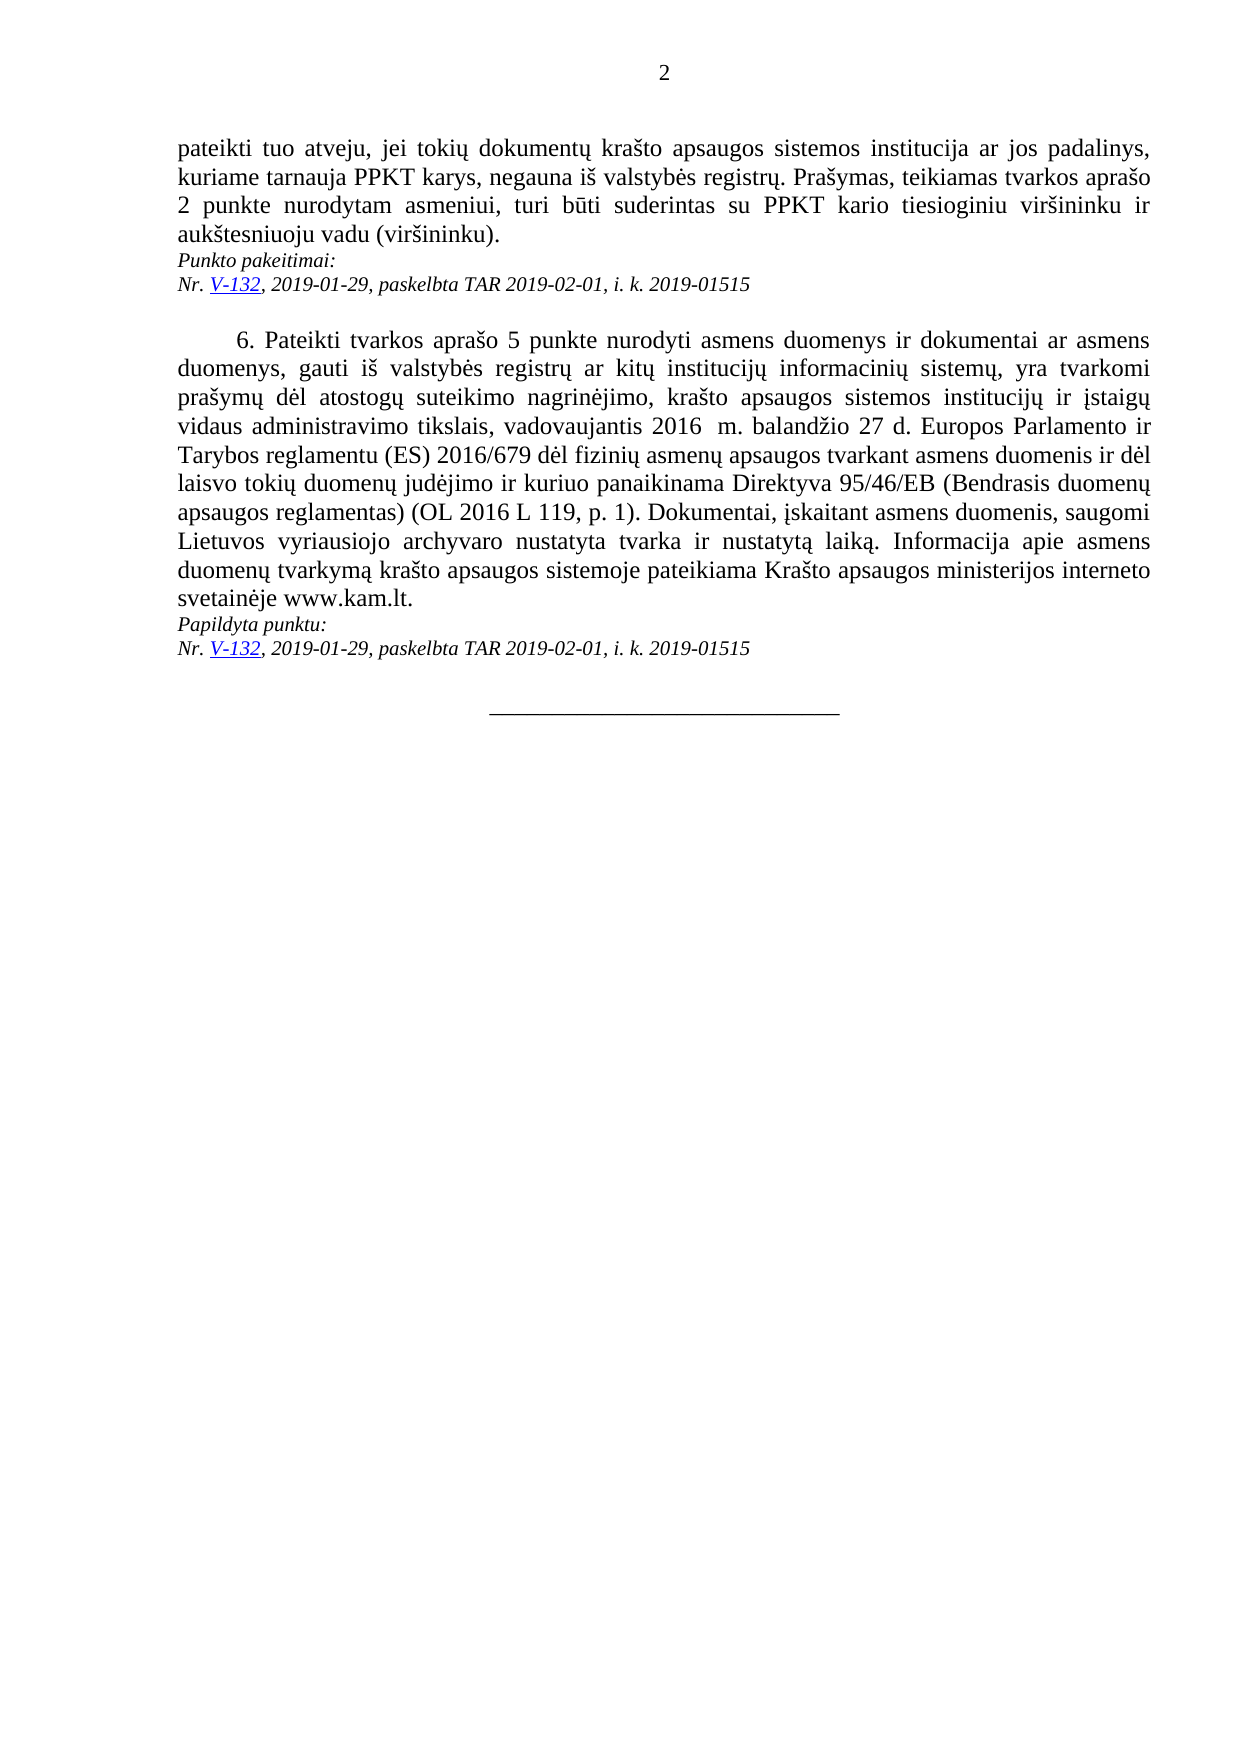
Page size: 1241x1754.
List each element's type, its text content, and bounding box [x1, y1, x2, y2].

text Nr. V-132, 2019-01-29, paskelbta TAR 2019-02-01, i. k. 2019-01515 [177, 636, 1152, 660]
text Nr. V-132, 2019-01-29, paskelbta TAR 2019-02-01, i. k. 2019-01515 [177, 272, 1152, 296]
text 6. Pateikti tvarkos aprašo 5 punkte nurodyti asmens duomenys ir dokumentai ar asmens duomenys, gauti iš valstybės registrų ar kitų institucijų informacinių sistemų, yra tvarkomi prašymų dėl atostogų suteikimo nagrinėjimo, krašto apsaugos sistemos institucijų ir įstaigų vidaus administravimo tikslais, vadovaujantis 2016 m. balandžio 27 d. Europos Parlamento ir Tarybos reglamentu (ES) 2016/679 dėl fizinių asmenų apsaugos tvarkant asmens duomenis ir dėl laisvo tokių duomenų judėjimo ir kuriuo panaikinama Direktyva 95/46/EB (Bendrasis duomenų apsaugos reglamentas) (OL 2016 L 119, p. 1). Dokumentai, įskaitant asmens duomenis, saugomi Lietuvos vyriausiojo archyvaro nustatyta tvarka ir nustatytą laiką. Informacija apie asmens duomenų tvarkymą krašto apsaugos sistemoje pateikiama Krašto apsaugos ministerijos interneto svetainėje www.kam.lt. [177, 325, 1152, 612]
text ____________________________ [177, 689, 1152, 718]
text pateikti tuo atveju, jei tokių dokumentų krašto apsaugos sistemos institucija ar jos padalinys, kuriame tarnauja PPKT karys, negauna iš valstybės registrų. Prašymas, teikiamas tvarkos aprašo 2 punkte nurodytam asmeniui, turi būti suderintas su PPKT kario tiesioginiu viršininku ir aukštesniuoju vadu (viršininku). [177, 133, 1152, 248]
text Punkto pakeitimai: [177, 248, 1152, 272]
text Papildyta punktu: [177, 612, 1152, 636]
